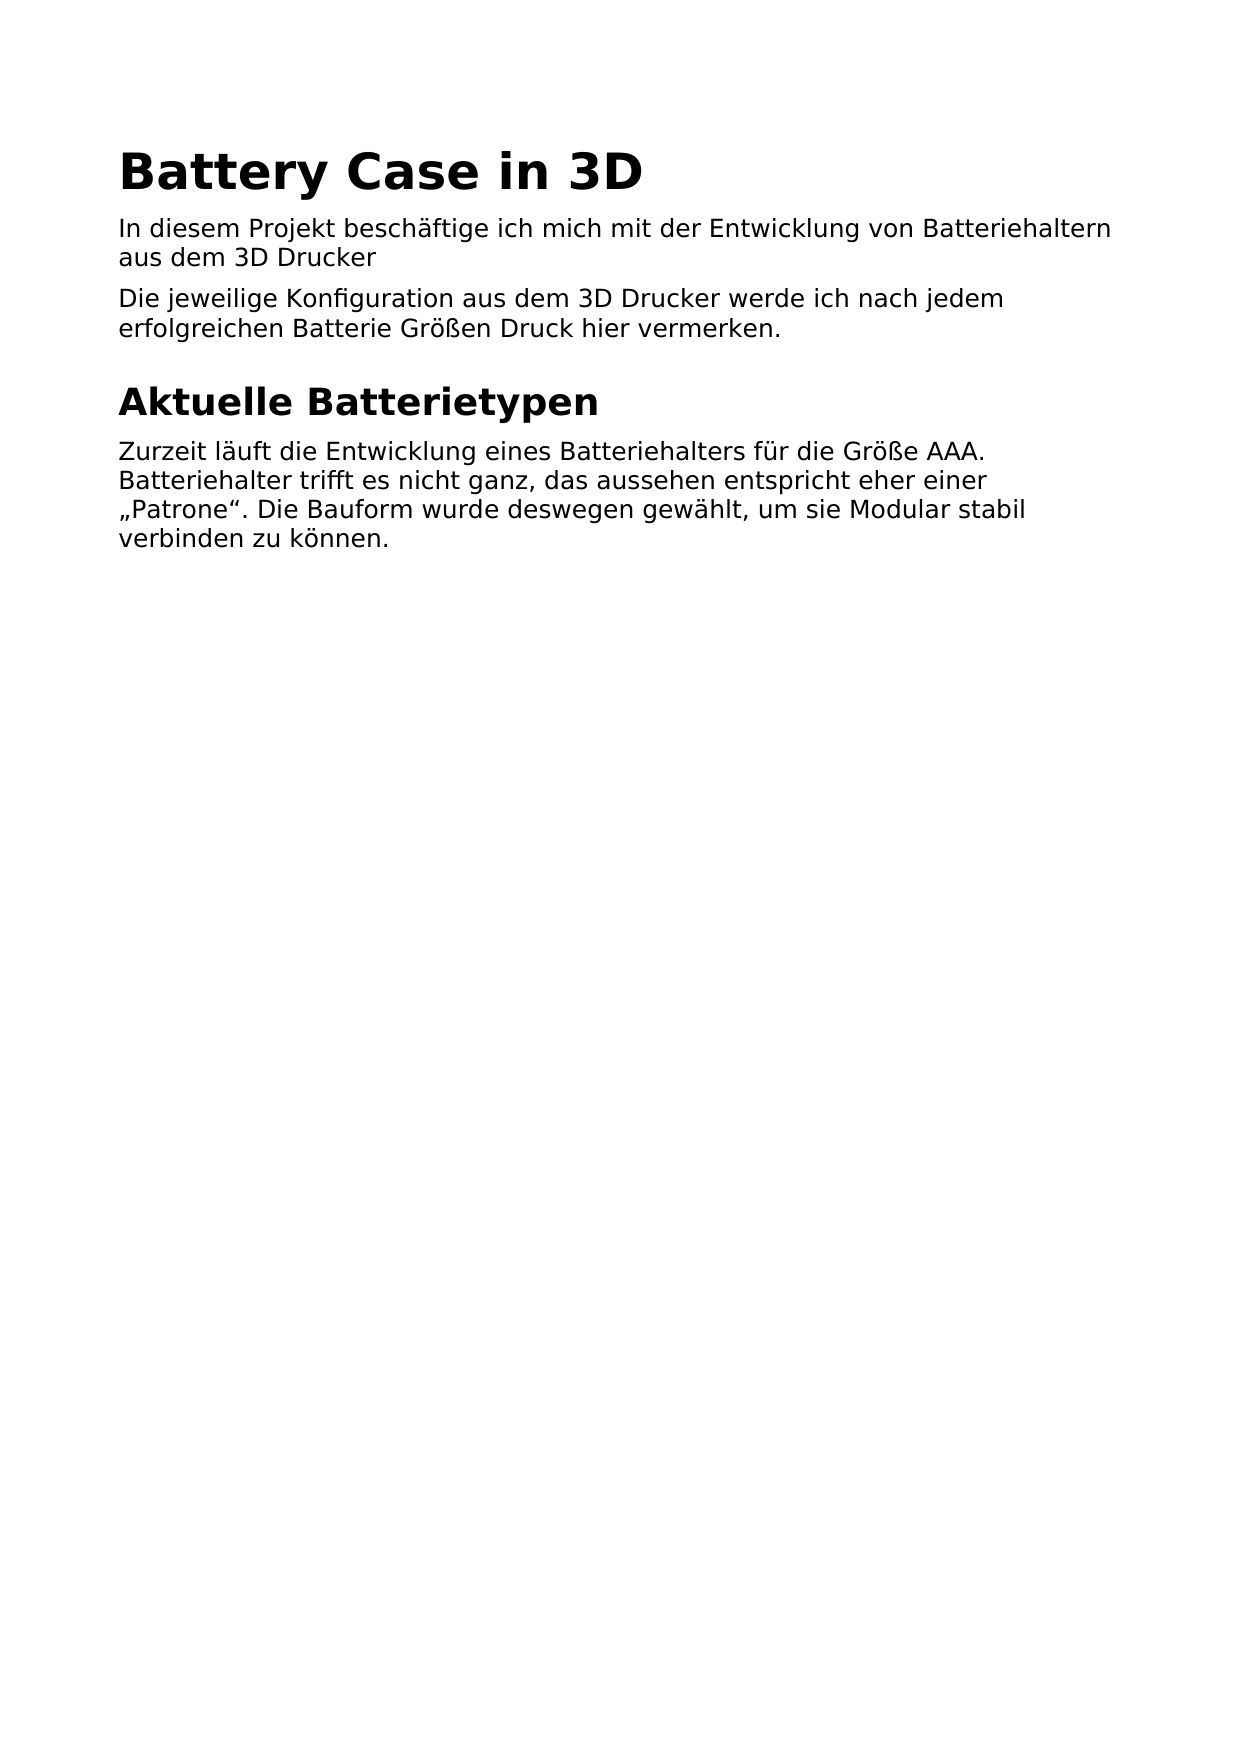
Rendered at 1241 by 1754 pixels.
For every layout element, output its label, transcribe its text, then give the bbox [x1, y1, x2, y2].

subtitle Battery Case in 3D [118, 143, 1122, 201]
text Die jeweilige Konfiguration aus dem 3D Drucker werde ich nach jedem erfolgreichen Batterie Größen Druck hier vermerken. [118, 285, 1122, 343]
text In diesem Projekt beschäftige ich mich mit der Entwicklung von Batteriehaltern aus dem 3D Drucker [118, 214, 1122, 272]
subtitle Aktuelle Batterietypen [118, 381, 1122, 424]
text Zurzeit läuft die Entwicklung eines Batteriehalters für die Größe AAA. Batteriehalter trifft es nicht ganz, das aussehen entspricht eher einer „Patrone“. Die Bauform wurde deswegen gewählt, um sie Modular stabil verbinden zu können. [118, 437, 1122, 553]
